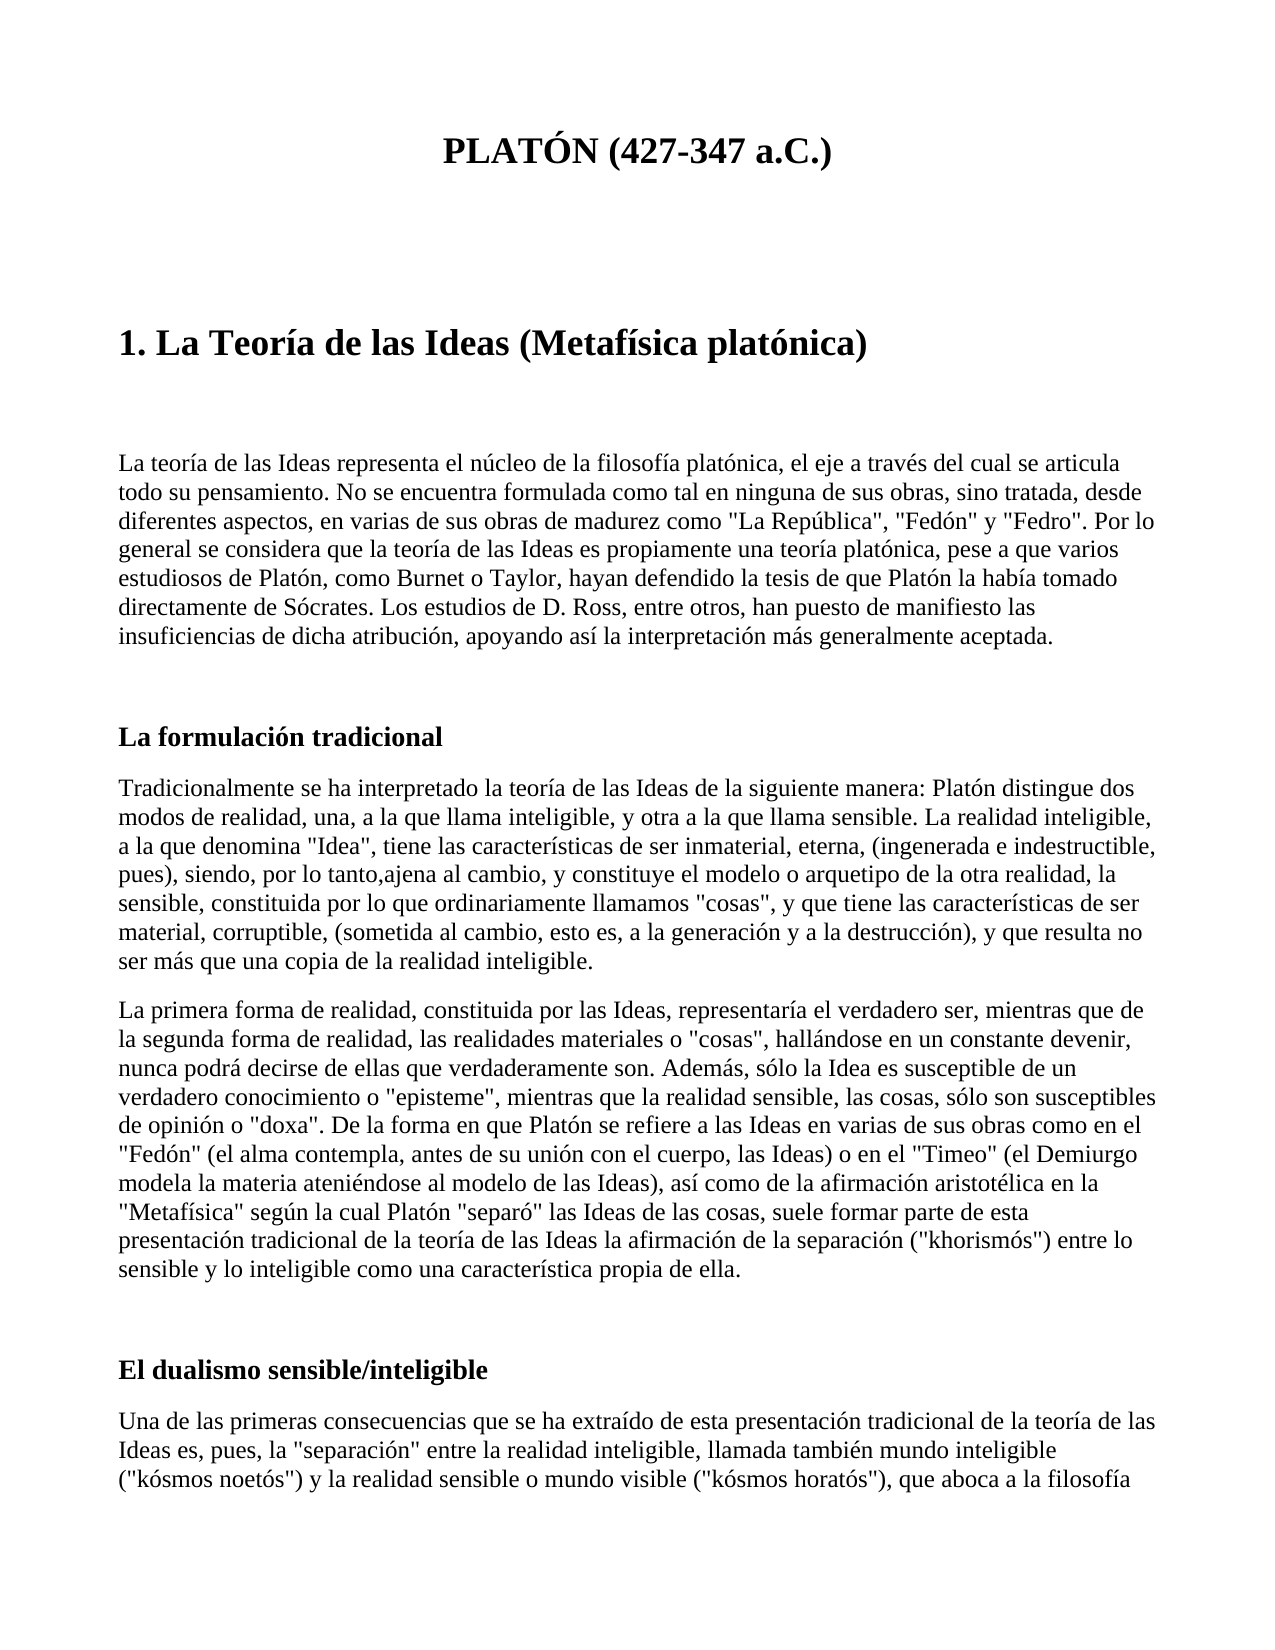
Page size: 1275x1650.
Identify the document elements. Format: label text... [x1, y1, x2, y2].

text La teoría de las Ideas representa el núcleo de la filosofía platónica, el eje a través del cual se articula todo su pensamiento. No se encuentra formulada como tal en ninguna de sus obras, sino tratada, desde diferentes aspectos, en varias de sus obras de madurez como "La República", "Fedón" y "Fedro". Por lo general se considera que la teoría de las Ideas es propiamente una teoría platónica, pese a que varios estudiosos de Platón, como Burnet o Taylor, hayan defendido la tesis de que Platón la había tomado directamente de Sócrates. Los estudios de D. Ross, entre otros, han puesto de manifiesto las insuficiencias de dicha atribución, apoyando así la interpretación más generalmente aceptada. [118, 448, 1157, 649]
text La primera forma de realidad, constituida por las Ideas, representaría el verdadero ser, mientras que de la segunda forma de realidad, las realidades materiales o "cosas", hallándose en un constante devenir, nunca podrá decirse de ellas que verdaderamente son. Además, sólo la Idea es susceptible de un verdadero conocimiento o "episteme", mientras que la realidad sensible, las cosas, sólo son susceptibles de opinión o "doxa". De la forma en que Platón se refiere a las Ideas en varias de sus obras como en el "Fedón" (el alma contempla, antes de su unión con el cuerpo, las Ideas) o en el "Timeo" (el Demiurgo modela la materia ateniéndose al modelo de las Ideas), así como de la afirmación aristotélica en la "Metafísica" según la cual Platón "separó" las Ideas de las cosas, suele formar parte de esta presentación tradicional de la teoría de las Ideas la afirmación de la separación ("khorismós") entre lo sensible y lo inteligible como una característica propia de ella. [118, 995, 1157, 1283]
subtitle 1. La Teoría de las Ideas (Metafísica platónica) [118, 320, 1157, 363]
subtitle PLATÓN (427-347 a.C.) [118, 128, 1157, 172]
text Una de las primeras consecuencias que se ha extraído de esta presentación tradicional de la teoría de las Ideas es, pues, la "separación" entre la realidad inteligible, llamada también mundo inteligible ("kósmos noetós") y la realidad sensible o mundo visible ("kósmos horatós"), que aboca a la filosofía [118, 1406, 1157, 1493]
text Tradicionalmente se ha interpretado la teoría de las Ideas de la siguiente manera: Platón distingue dos modos de realidad, una, a la que llama inteligible, y otra a la que llama sensible. La realidad inteligible, a la que denomina "Idea", tiene las características de ser inmaterial, eterna, (ingenerada e indestructible, pues), siendo, por lo tanto,ajena al cambio, y constituye el modelo o arquetipo de la otra realidad, la sensible, constituida por lo que ordinariamente llamamos "cosas", y que tiene las características de ser material, corruptible, (sometida al cambio, esto es, a la generación y a la destrucción), y que resulta no ser más que una copia de la realidad inteligible. [118, 773, 1157, 974]
subtitle La formulación tradicional [118, 720, 1157, 752]
subtitle El dualismo sensible/inteligible [118, 1353, 1157, 1386]
